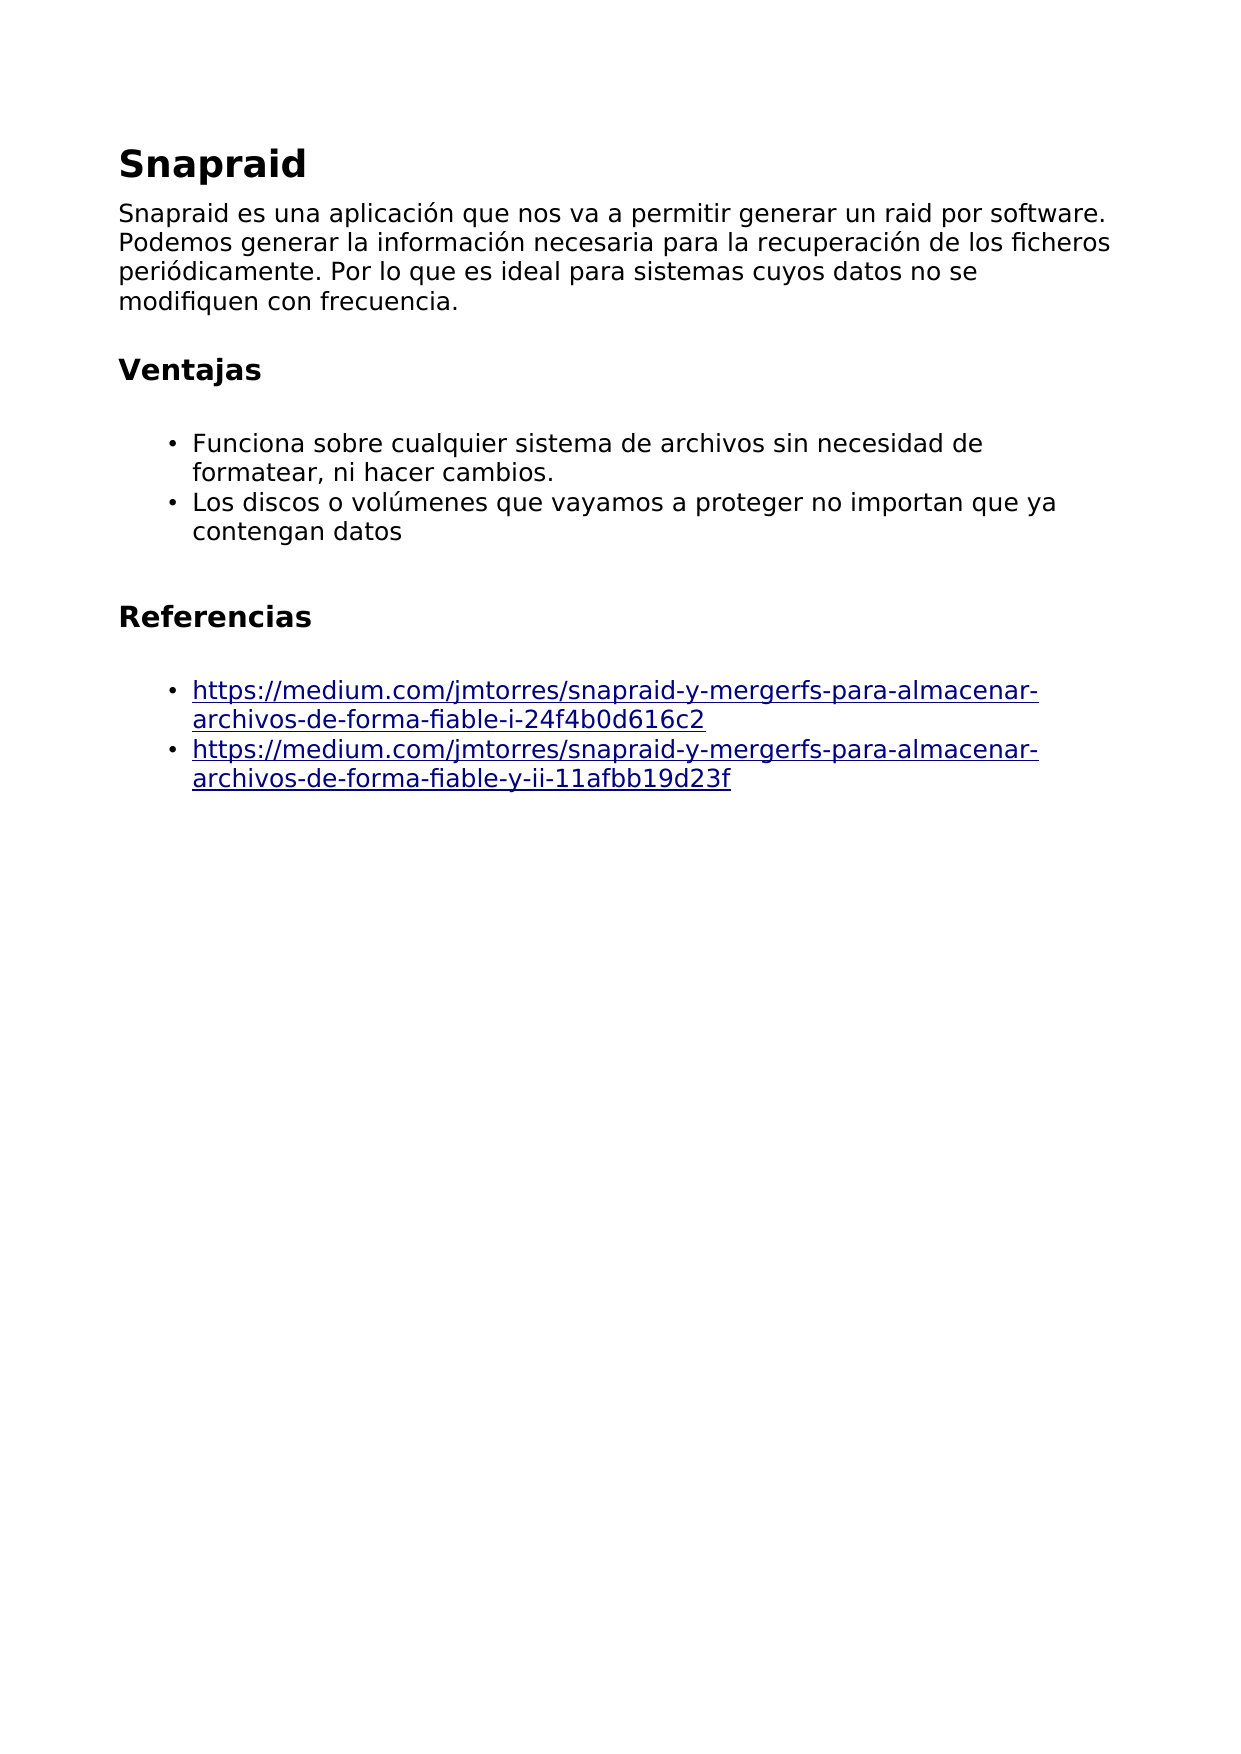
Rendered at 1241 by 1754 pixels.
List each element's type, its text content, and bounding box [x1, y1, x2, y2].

subtitle Referencias [118, 601, 1122, 634]
subtitle Snapraid [118, 143, 1122, 187]
list https://medium.com/jmtorres/snapraid-y-mergerfs-para-almacenar-archivos-de-forma-fiable-y-ii-11afbb19d23f [177, 735, 1122, 793]
text Snapraid es una aplicación que nos va a permitir generar un raid por software. Podemos generar la información necesaria para la recuperación de los ficheros periódicamente. Por lo que es ideal para sistemas cuyos datos no se modifiquen con frecuencia. [118, 199, 1122, 316]
subtitle Ventajas [118, 353, 1122, 387]
list Los discos o volúmenes que vayamos a proteger no importan que ya contengan datos [177, 488, 1122, 546]
list https://medium.com/jmtorres/snapraid-y-mergerfs-para-almacenar-archivos-de-forma-fiable-i-24f4b0d616c2 [177, 676, 1122, 735]
list Funciona sobre cualquier sistema de archivos sin necesidad de formatear, ni hacer cambios. [177, 429, 1122, 488]
